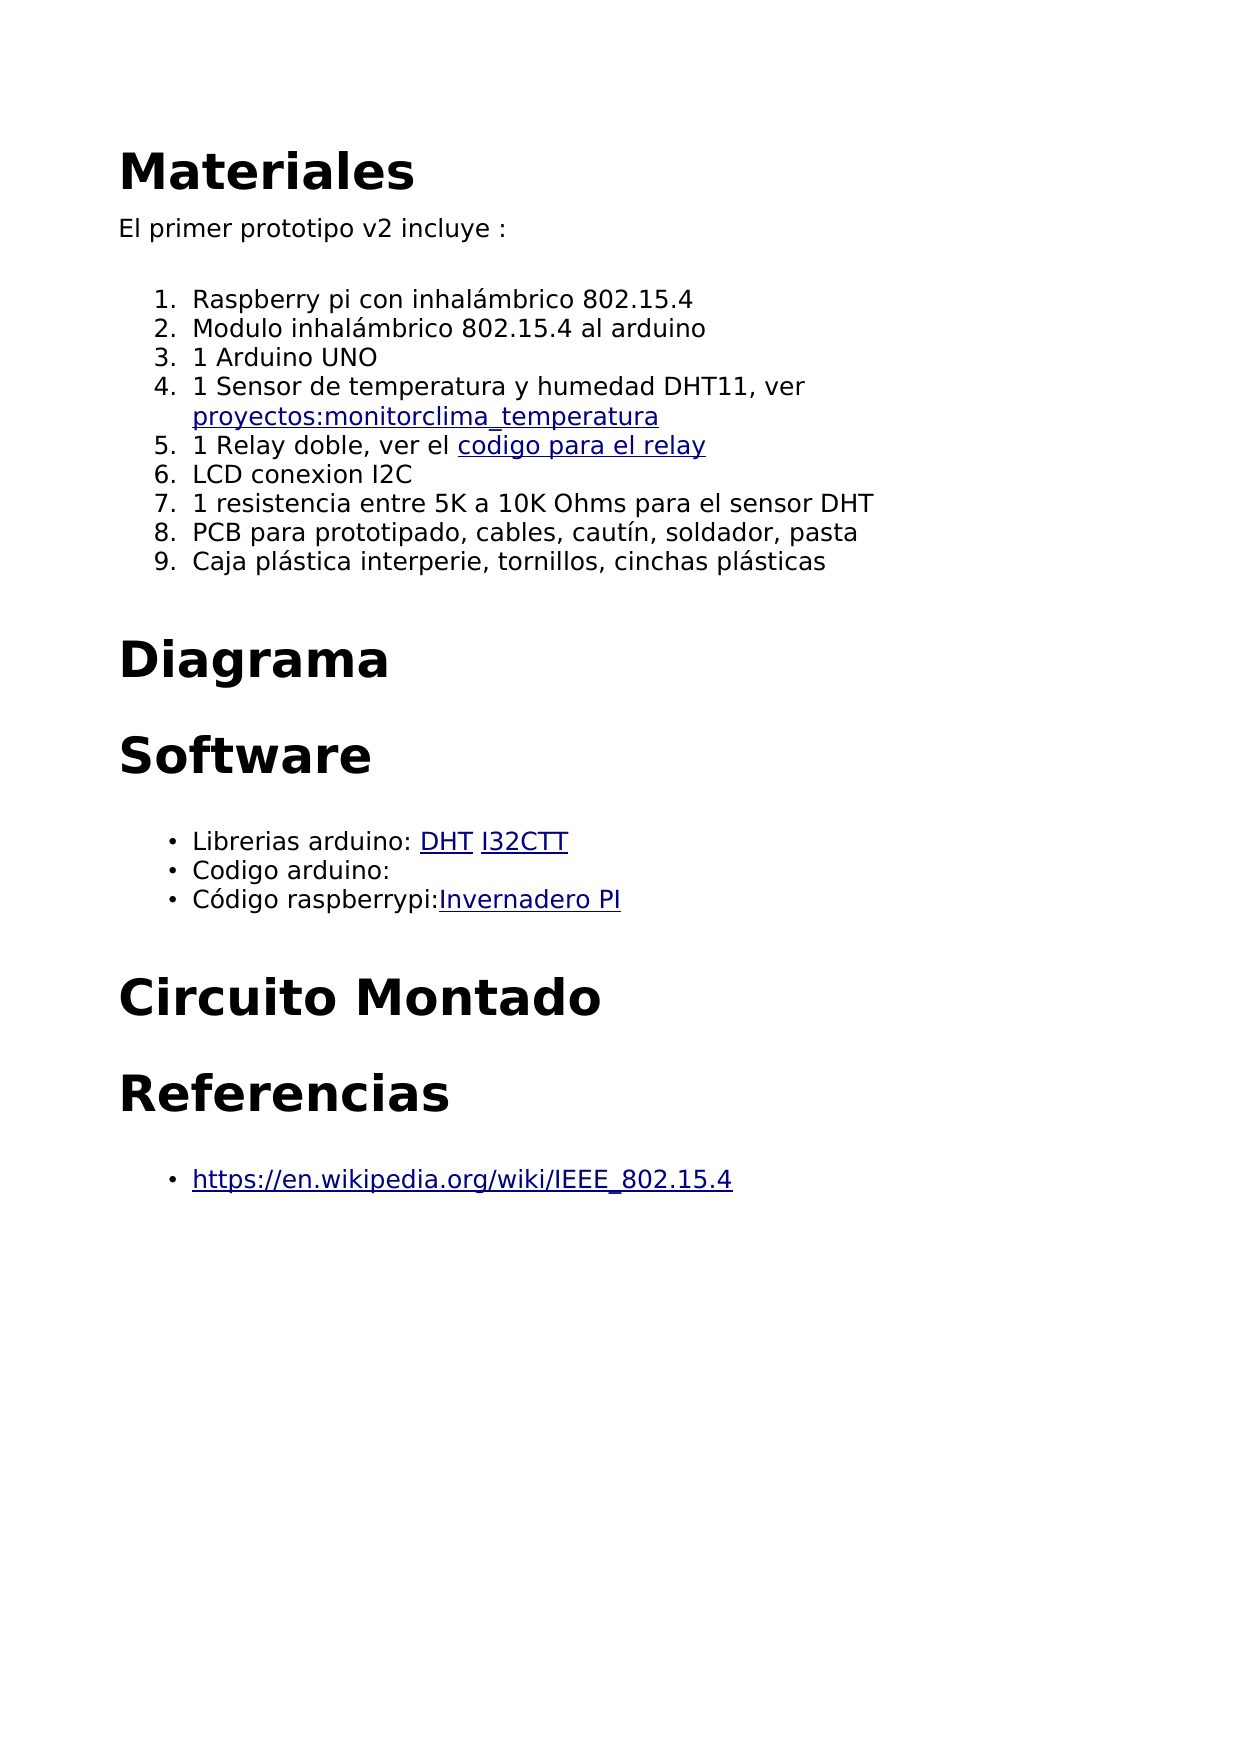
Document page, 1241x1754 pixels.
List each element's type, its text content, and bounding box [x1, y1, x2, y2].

subtitle Materiales [118, 143, 1122, 201]
list Modulo inhalámbrico 802.15.4 al arduino [177, 314, 1122, 343]
list 1 Arduino UNO [177, 343, 1122, 372]
list PCB para prototipado, cables, cautín, soldador, pasta [177, 518, 1122, 547]
subtitle Referencias [118, 1065, 1122, 1123]
list 1 Relay doble, ver el codigo para el relay [177, 431, 1122, 460]
list Raspberry pi con inhalámbrico 802.15.4 [177, 285, 1122, 314]
list 1 resistencia entre 5K a 10K Ohms para el sensor DHT [177, 489, 1122, 518]
subtitle Diagrama [118, 631, 1122, 689]
list 1 Sensor de temperatura y humedad DHT11, ver proyectos:monitorclima_temperatura [177, 372, 1122, 431]
subtitle Circuito Montado [118, 969, 1122, 1027]
list Codigo arduino: [177, 856, 1122, 885]
list https://en.wikipedia.org/wiki/IEEE_802.15.4 [177, 1165, 1122, 1194]
text El primer prototipo v2 incluye : [118, 214, 1122, 243]
subtitle Software [118, 727, 1122, 785]
list LCD conexion I2C [177, 460, 1122, 489]
list Librerias arduino: DHT I32CTT [177, 827, 1122, 856]
list Caja plástica interperie, tornillos, cinchas plásticas [177, 547, 1122, 577]
list Código raspberrypi:Invernadero PI [177, 885, 1122, 914]
